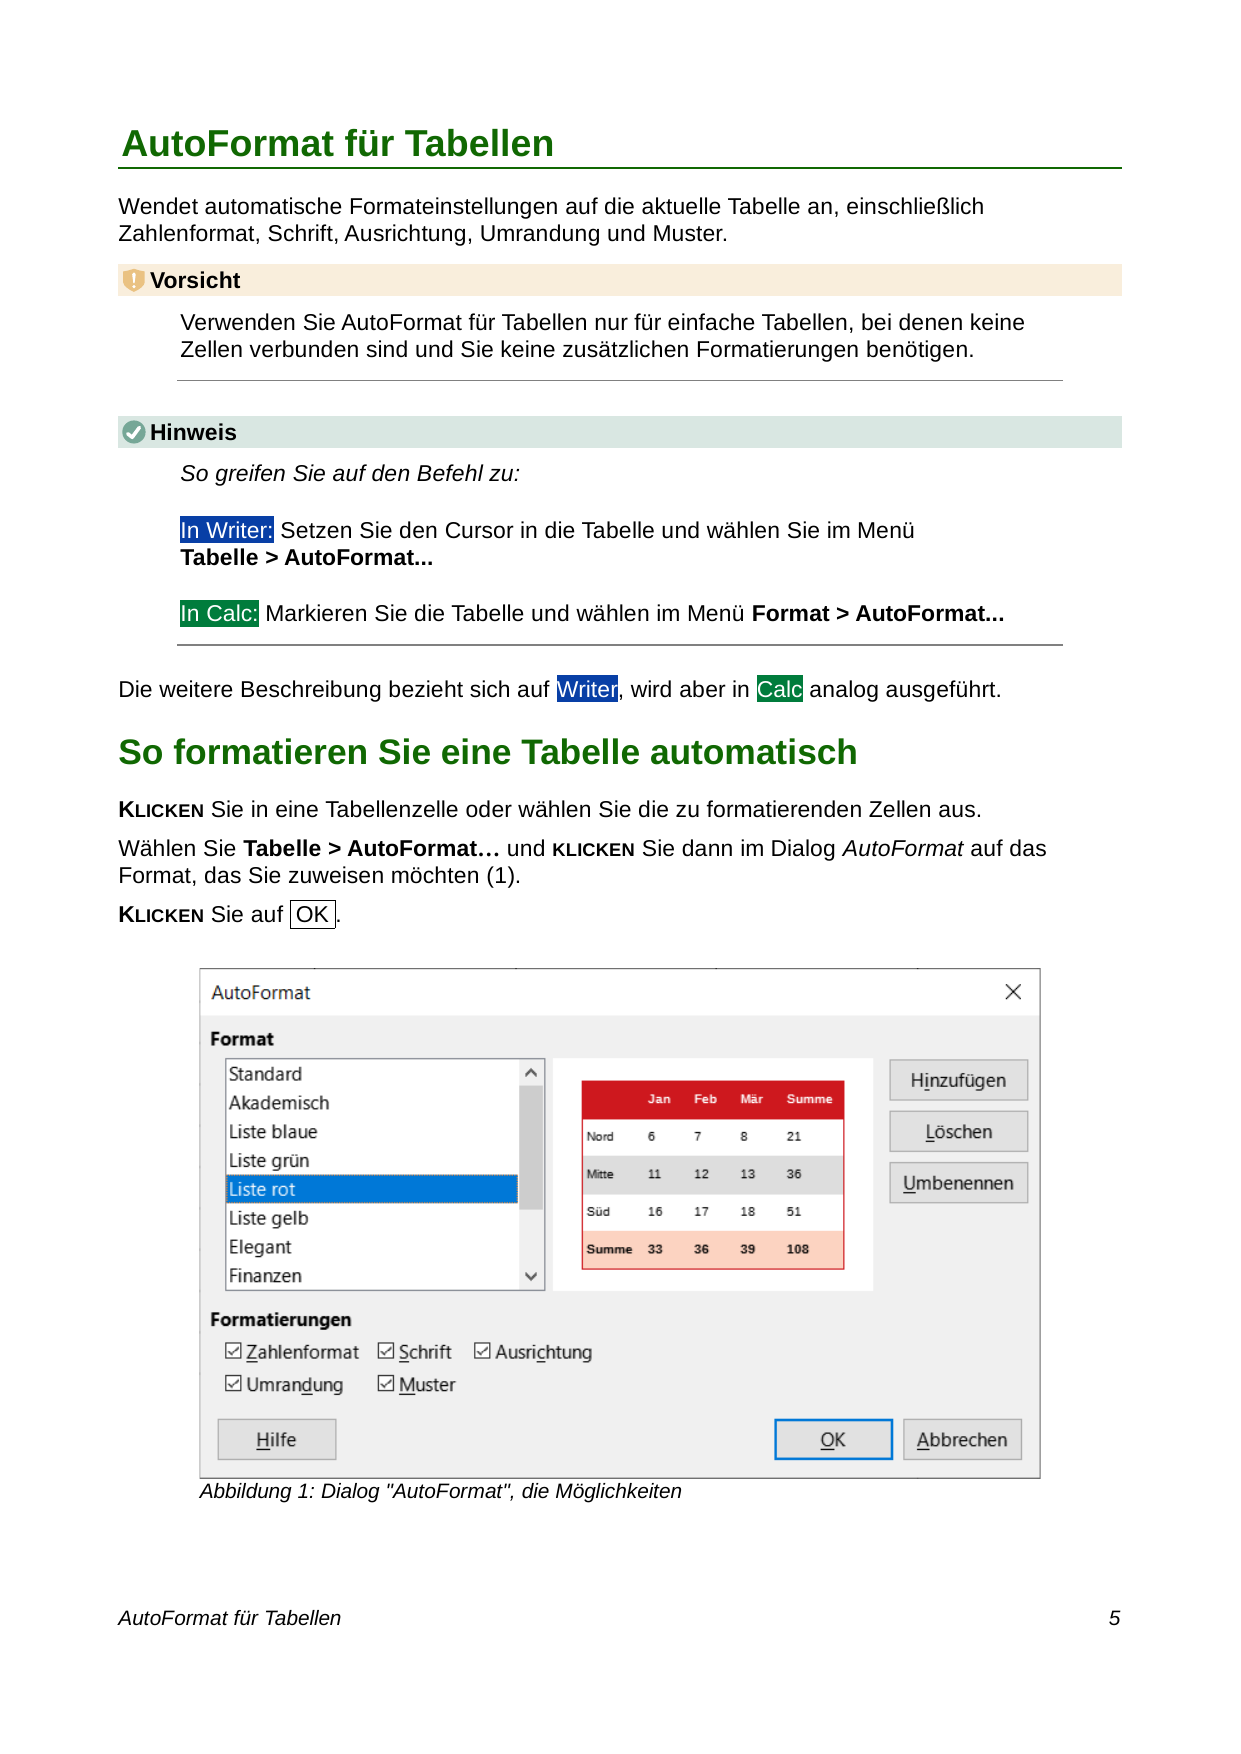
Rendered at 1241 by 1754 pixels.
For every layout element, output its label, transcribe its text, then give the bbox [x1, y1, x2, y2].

text Klicken Sie in eine Tabellenzelle oder wählen Sie die zu formatierenden Zellen aus. [118, 796, 1122, 823]
text Wendet automatische Formateinstellungen auf die aktuelle Tabelle an, einschließlich Zahlenformat, Schrift, Ausrichtung, Umrandung und Muster. [118, 193, 1122, 247]
text Die weitere Beschreibung bezieht sich auf Writer, wird aber in Calc analog ausgeführt. [803, 675, 1122, 702]
subtitle AutoFormat für Tabellen [118, 118, 1122, 167]
text In Calc: Markieren Sie die Tabelle und wählen im Menü Format > AutoFormat... [177, 600, 1063, 644]
text Die weitere Beschreibung bezieht sich auf Writer, wird aber in Calc analog ausgeführt. [618, 675, 757, 702]
subtitle So formatieren Sie eine Tabelle automatisch [118, 732, 1122, 772]
subtitle Vorsicht [118, 264, 1122, 296]
text Die weitere Beschreibung bezieht sich auf Writer, wird aber in Calc analog ausgeführt. [118, 675, 557, 702]
text . [336, 900, 1122, 928]
text OK [291, 901, 335, 928]
text Klicken Sie auf [118, 900, 290, 928]
text In Writer: Setzen Sie den Cursor in die Tabelle und wählen Sie im Menü Tabelle > AutoFormat... [177, 516, 1063, 570]
text Abbildung 1: Dialog "AutoFormat", die Möglichkeiten [199, 1479, 1041, 1503]
text So greifen Sie auf den Befehl zu: [177, 459, 1063, 487]
text Wählen Sie Tabelle > AutoFormat… und klicken Sie dann im Dialog AutoFormat auf das Format, das Sie zuweisen möchten (Abbildung 1). [118, 834, 1122, 889]
text Verwenden Sie AutoFormat für Tabellen nur für einfache Tabellen, bei denen keine Zellen verbunden sind und Sie keine zusätzlichen Formatierungen benötigen. [177, 308, 1063, 380]
subtitle Hinweis [118, 416, 1122, 448]
picture [199, 968, 1041, 1479]
